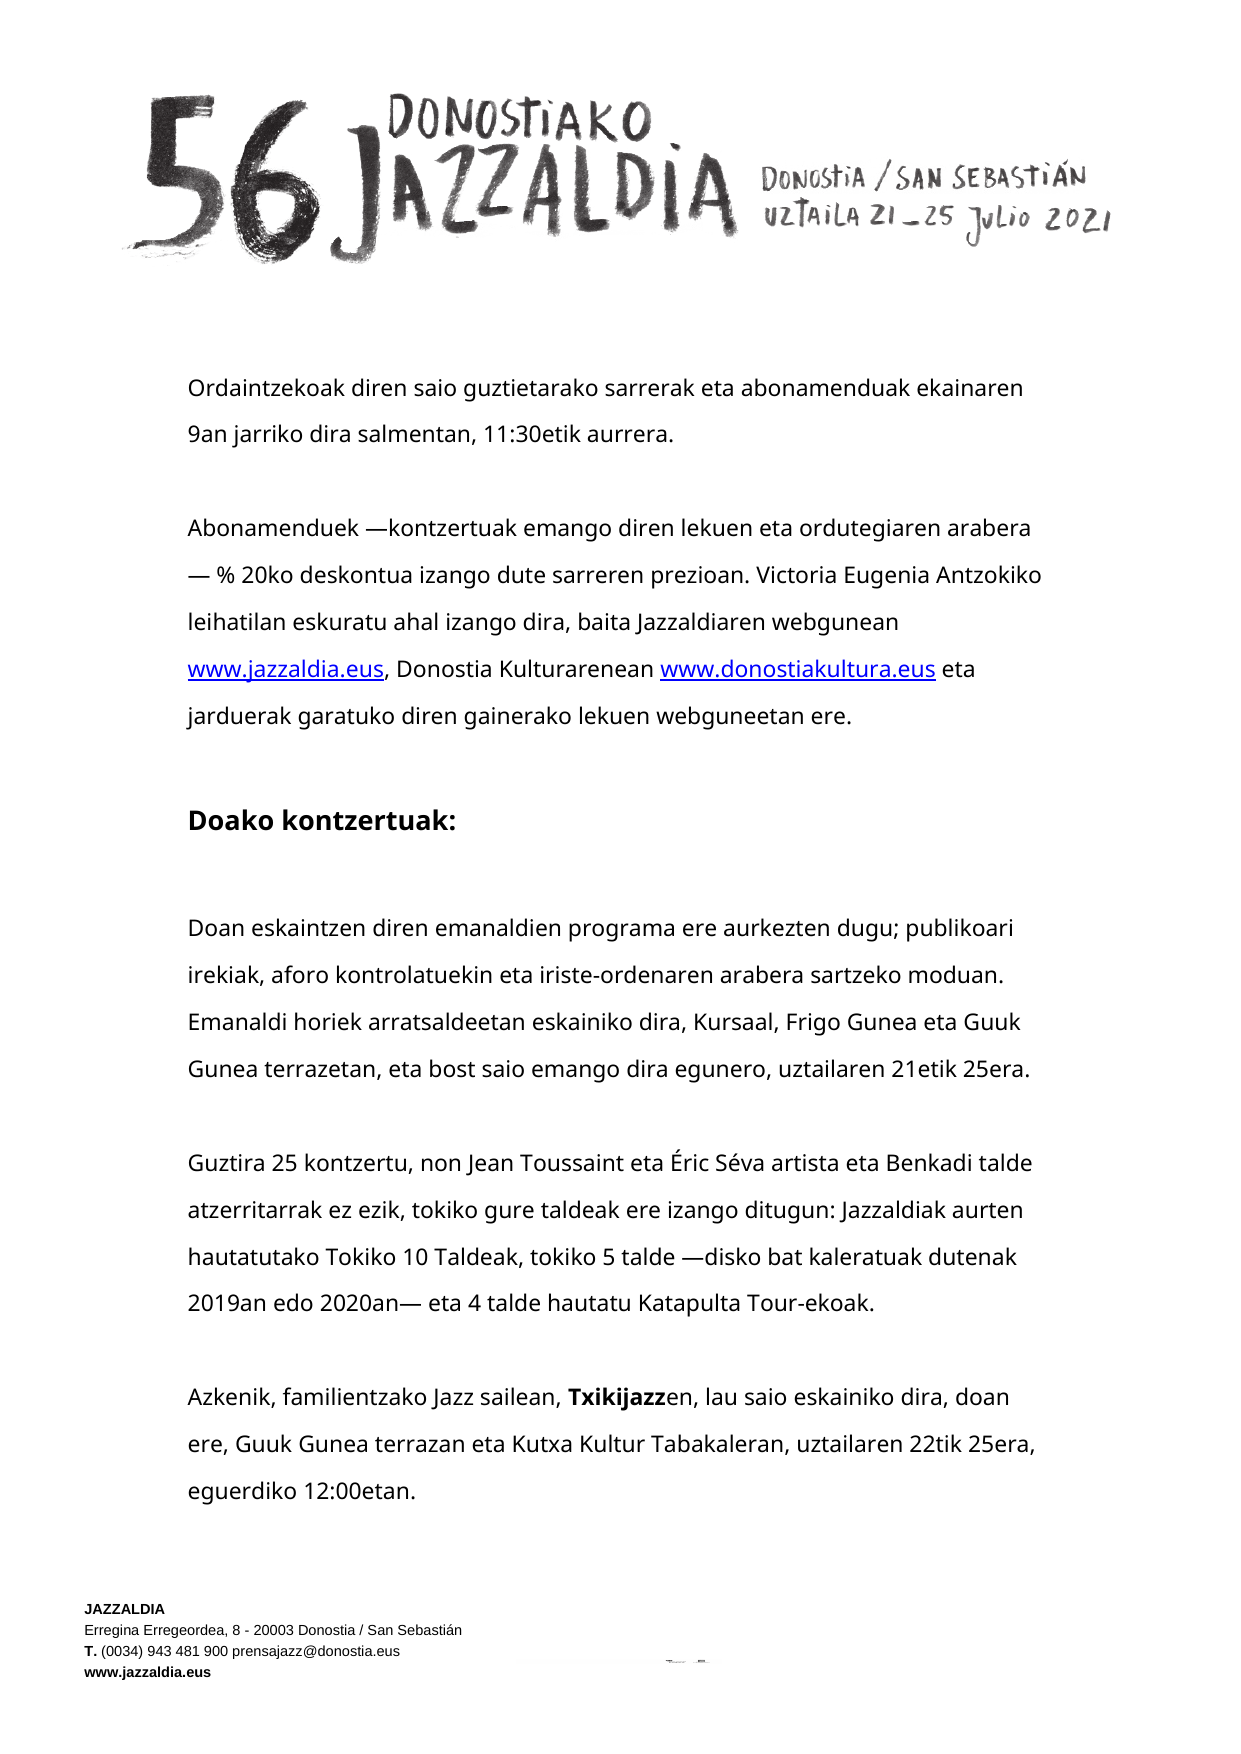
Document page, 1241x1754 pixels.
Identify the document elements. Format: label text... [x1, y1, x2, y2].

text Doan eskaintzen diren emanaldien programa ere aurkezten dugu; publikoari irekiak, aforo kontrolatuekin eta iriste-ordenaren arabera sartzeko moduan. Emanaldi horiek arratsaldeetan eskainiko dira, Kursaal, Frigo Gunea eta Guuk Gunea terrazetan, eta bost saio emango dira egunero, uztailaren 21etik 25era. [187, 912, 1053, 1084]
text Azkenik, familientzako Jazz sailean, Txikijazzen, lau saio eskainiko dira, doan ere, Guuk Gunea terrazan eta Kutxa Kultur Tabakaleran, uztailaren 22tik 25era, eguerdiko 12:00etan. [187, 1381, 1053, 1506]
picture [580, 1659, 658, 1664]
text Guztira 25 kontzertu, non Jean Toussaint eta Éric Séva artista eta Benkadi talde atzerritarrak ez ezik, tokiko gure taldeak ere izango ditugun: Jazzaldiak aurten hautatutako Tokiko 10 Taldeak, tokiko 5 talde —disko bat kaleratuak dutenak 2019an edo 2020an— eta 4 talde hautatu Katapulta Tour-ekoak. [187, 1147, 1053, 1319]
text Ordaintzekoak diren saio guztietarako sarrerak eta abonamenduak ekainaren 9an jarriko dira salmentan, 11:30etik aurrera. [187, 371, 1053, 449]
text Abonamenduek —kontzertuak emango diren lekuen eta ordutegiaren arabera— % 20ko deskontua izango dute sarreren prezioan. Victoria Eugenia Antzokiko leihatilan eskuratu ahal izango dira, baita Jazzaldiaren webgunean www.jazzaldia.eus, Donostia Kulturarenean www.donostiakultura.eus eta jarduerak garatuko diren gainerako lekuen webguneetan ere. [187, 512, 1053, 731]
picture [96, 82, 1150, 271]
text Doako kontzertuak: [187, 802, 1053, 839]
